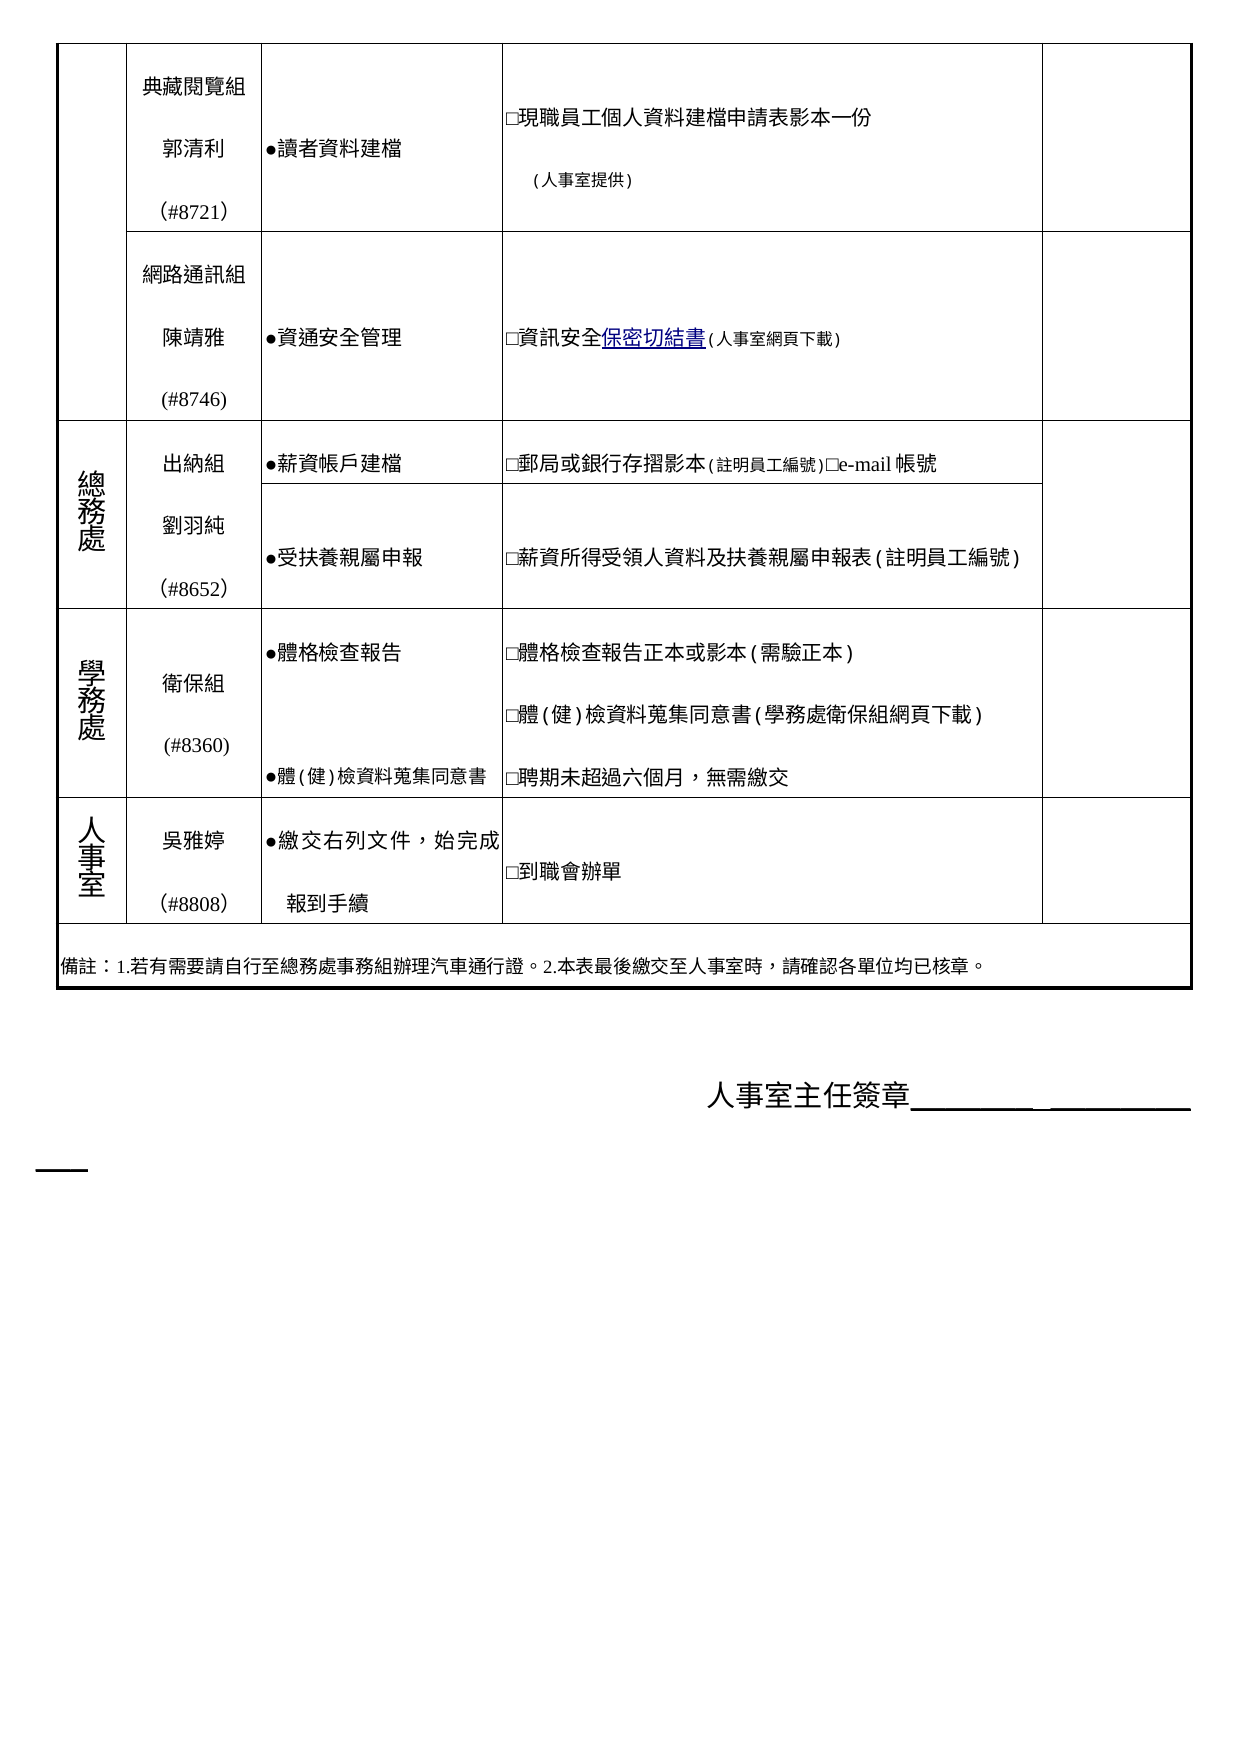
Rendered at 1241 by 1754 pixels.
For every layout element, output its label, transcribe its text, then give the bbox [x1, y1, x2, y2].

table_cell 網路通訊組 陳靖雅 (#8746) [127, 232, 261, 420]
table_cell □資訊安全保密切結書(人事室網頁下載) [503, 232, 1042, 420]
table_cell [1043, 232, 1190, 420]
table_cell 典藏閱覽組 郭清利 （#8721） [127, 44, 261, 231]
table_cell ●資通安全管理 [262, 232, 502, 420]
table_cell ●體格檢查報告 ●體(健)檢資料蒐集同意書 [262, 609, 502, 797]
table_cell ●讀者資料建檔 [262, 44, 502, 231]
text 人事室主任簽章_______ ___________ [35, 1052, 1205, 1177]
table_cell 出納組 劉羽純 （#8652） [127, 421, 261, 608]
table_cell ●受扶養親屬申報 [262, 484, 502, 608]
table_cell 衛保組 (#8360) [127, 609, 261, 797]
table_cell ●薪資帳戶建檔 [262, 421, 502, 483]
table_cell ●繳交右列文件，始完成報到手續 [262, 798, 502, 923]
table_cell 總 務 處 [59, 421, 126, 608]
table_cell □到職會辦單 [503, 798, 1042, 923]
table_cell [1043, 798, 1190, 923]
table_cell 吳雅婷 （#8808） [127, 798, 261, 923]
table_cell 備註：1.若有需要請自行至總務處事務組辦理汽車通行證。2.本表最後繳交至人事室時，請確認各單位均已核章。 [59, 924, 1190, 986]
table_cell [1043, 609, 1190, 797]
table_cell 學 務 處 [59, 609, 126, 797]
table_cell [1043, 421, 1190, 608]
table_cell 人 事 室 [59, 798, 126, 923]
table_cell □薪資所得受領人資料及扶養親屬申報表(註明員工編號) [503, 484, 1042, 608]
table_cell [1043, 44, 1190, 231]
table_cell □現職員工個人資料建檔申請表影本一份 (人事室提供) [503, 44, 1042, 231]
table_cell □體格檢查報告正本或影本(需驗正本) □體(健)檢資料蒐集同意書(學務處衛保組網頁下載) □聘期未超過六個月，無需繳交 [503, 609, 1042, 797]
table_cell [59, 44, 126, 420]
table_cell □郵局或銀行存摺影本(註明員工編號)□e-mail帳號 [503, 421, 1042, 483]
